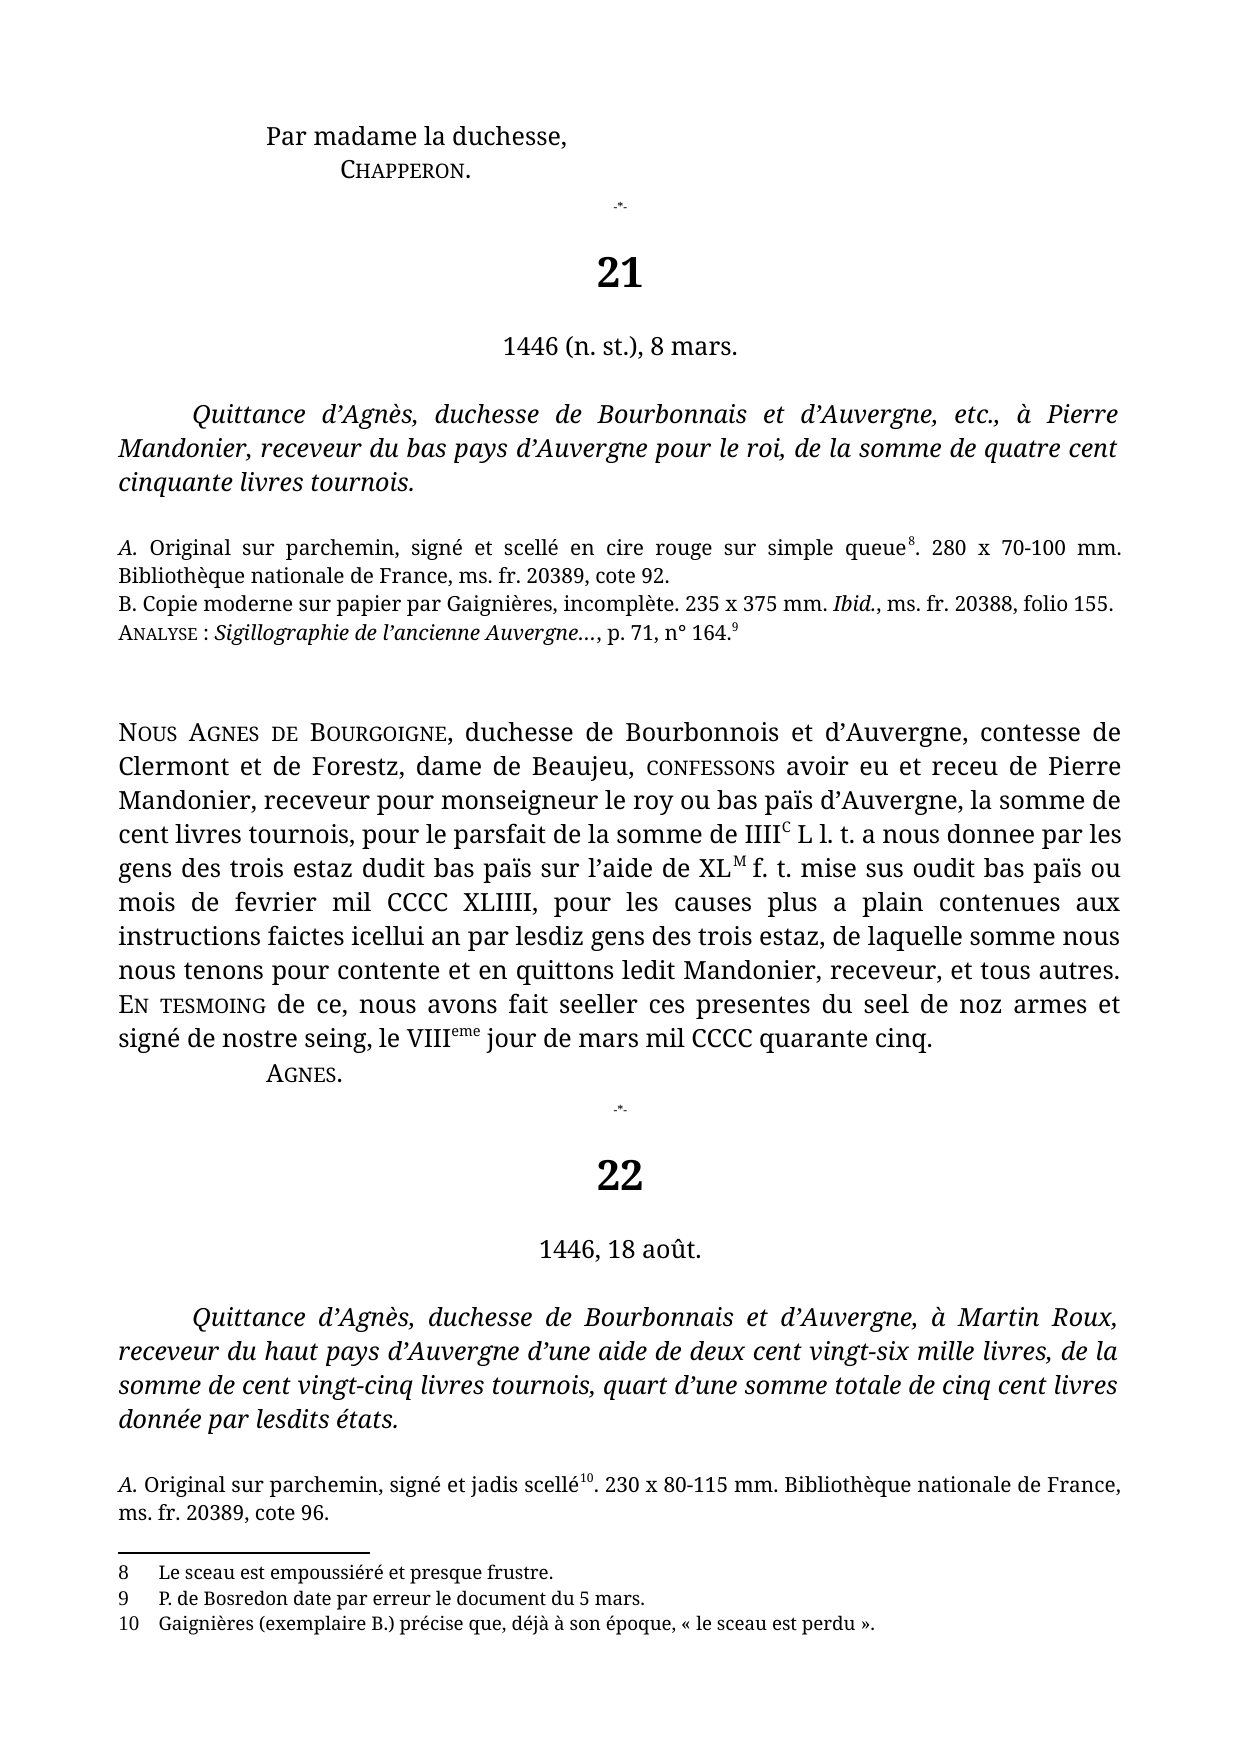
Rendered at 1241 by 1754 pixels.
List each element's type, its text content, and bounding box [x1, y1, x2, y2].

text Par madame la duchesse, [118, 118, 1122, 152]
text -*- [118, 1089, 1122, 1118]
text P. de Bosredon date par erreur le document du 5 mars. [118, 1585, 1122, 1610]
text Analyse : Sigillographie de l’ancienne Auvergne…, p. 71, n° 164. [118, 618, 1122, 646]
text A. Original sur parchemin, signé et jadis scellé. 230 x 80-115 mm. Bibliothèque nationale de France, ms. fr. 20389, cote 96. [118, 1470, 1122, 1527]
text Chapperon. [118, 152, 1122, 186]
text 1446 (n. st.), 8 mars. [118, 328, 1122, 362]
text 21 [118, 243, 1122, 300]
text Agnes. [118, 1055, 1122, 1089]
text 22 [118, 1146, 1122, 1203]
text A. Original sur parchemin, signé et scellé en cire rouge sur simple queue. 280 x 70-100 mm. Bibliothèque nationale de France, ms. fr. 20389, cote 92. [118, 533, 1122, 589]
text Nous Agnes de Bourgoigne, duchesse de Bourbonnois et d’Auvergne, contesse de Clermont et de Forestz, dame de Beaujeu, confessons avoir eu et receu de Pierre Mandonier, receveur pour monseigneur le roy ou bas païs d’Auvergne, la somme de cent livres tournois, pour le parsfait de la somme de IIIIC L l. t. a nous donnee par les gens des trois estaz dudit bas païs sur l’aide de XLM f. t. mise sus oudit bas païs ou mois de fevrier mil CCCC XLIIII, pour les causes plus a plain contenues aux instructions faictes icellui an par lesdiz gens des trois estaz, de laquelle somme nous nous tenons pour contente et en quittons ledit Mandonier, receveur, et tous autres. En tesmoing de ce, nous avons fait seeller ces presentes du seel de noz armes et signé de nostre seing, le VIIIeme jour de mars mil CCCC quarante cinq. [118, 714, 1122, 1055]
text 1446, 18 août. [118, 1231, 1122, 1265]
text Quittance d’Agnès, duchesse de Bourbonnais et d’Auvergne, etc., à Pierre Mandonier, receveur du bas pays d’Auvergne pour le roi, de la somme de quatre cent cinquante livres tournois. [118, 396, 1122, 499]
text B. Copie moderne sur papier par Gaignières, incomplète. 235 x 375 mm. Ibid., ms. fr. 20388, folio 155. [118, 589, 1122, 618]
text Gaignières (exemplaire B.) précise que, déjà à son époque, « le sceau est perdu ». [118, 1610, 1122, 1636]
text Quittance d’Agnès, duchesse de Bourbonnais et d’Auvergne, à Martin Roux, receveur du haut pays d’Auvergne d’une aide de deux cent vingt-six mille livres, de la somme de cent vingt-cinq livres tournois, quart d’une somme totale de cinq cent livres donnée par lesdits états. [118, 1299, 1122, 1436]
text Le sceau est empoussiéré et presque frustre. [118, 1559, 1122, 1585]
text -*- [118, 186, 1122, 215]
